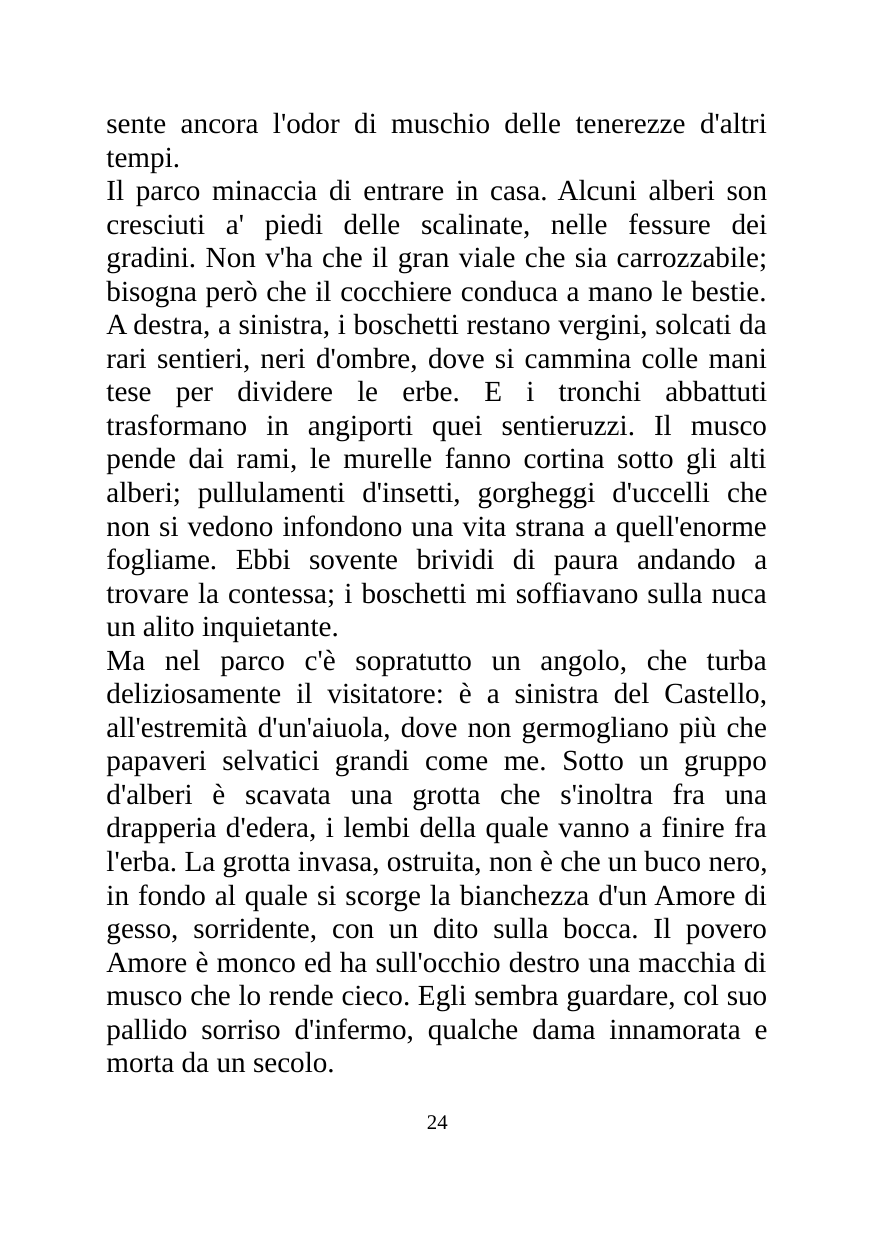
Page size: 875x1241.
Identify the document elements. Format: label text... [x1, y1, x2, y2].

text sente ancora l'odor di muschio delle tenerezze d'altri tempi. [106, 106, 768, 173]
text Il parco minaccia di entrare in casa. Alcuni alberi son cresciuti a' piedi delle scalinate, nelle fessure dei gradini. Non v'ha che il gran viale che sia carrozzabile; bisogna però che il cocchiere conduca a mano le bestie. A destra, a sinistra, i boschetti restano vergini, solcati da rari sentieri, neri d'ombre, dove si cammina colle mani tese per dividere le erbe. E i tronchi abbattuti trasformano in angiporti quei sentieruzzi. Il musco pende dai rami, le murelle fanno cortina sotto gli alti alberi; pullulamenti d'insetti, gorgheggi d'uccelli che non si vedono infondono una vita strana a quell'enorme fogliame. Ebbi sovente brividi di paura andando a trovare la contessa; i boschetti mi soffiavano sulla nuca un alito inquietante. [106, 173, 768, 643]
text Ma nel parco c'è sopratutto un angolo, che turba deliziosamente il visitatore: è a sinistra del Castello, all'estremità d'un'aiuola, dove non germogliano più che papaveri selvatici grandi come me. Sotto un gruppo d'alberi è scavata una grotta che s'inoltra fra una drapperia d'edera, i lembi della quale vanno a finire fra l'erba. La grotta invasa, ostruita, non è che un buco nero, in fondo al quale si scorge la bianchezza d'un Amore di gesso, sorridente, con un dito sulla bocca. Il povero Amore è monco ed ha sull'occhio destro una macchia di musco che lo rende cieco. Egli sembra guardare, col suo pallido sorriso d'infermo, qualche dama innamorata e morta da un secolo. [106, 643, 768, 1079]
